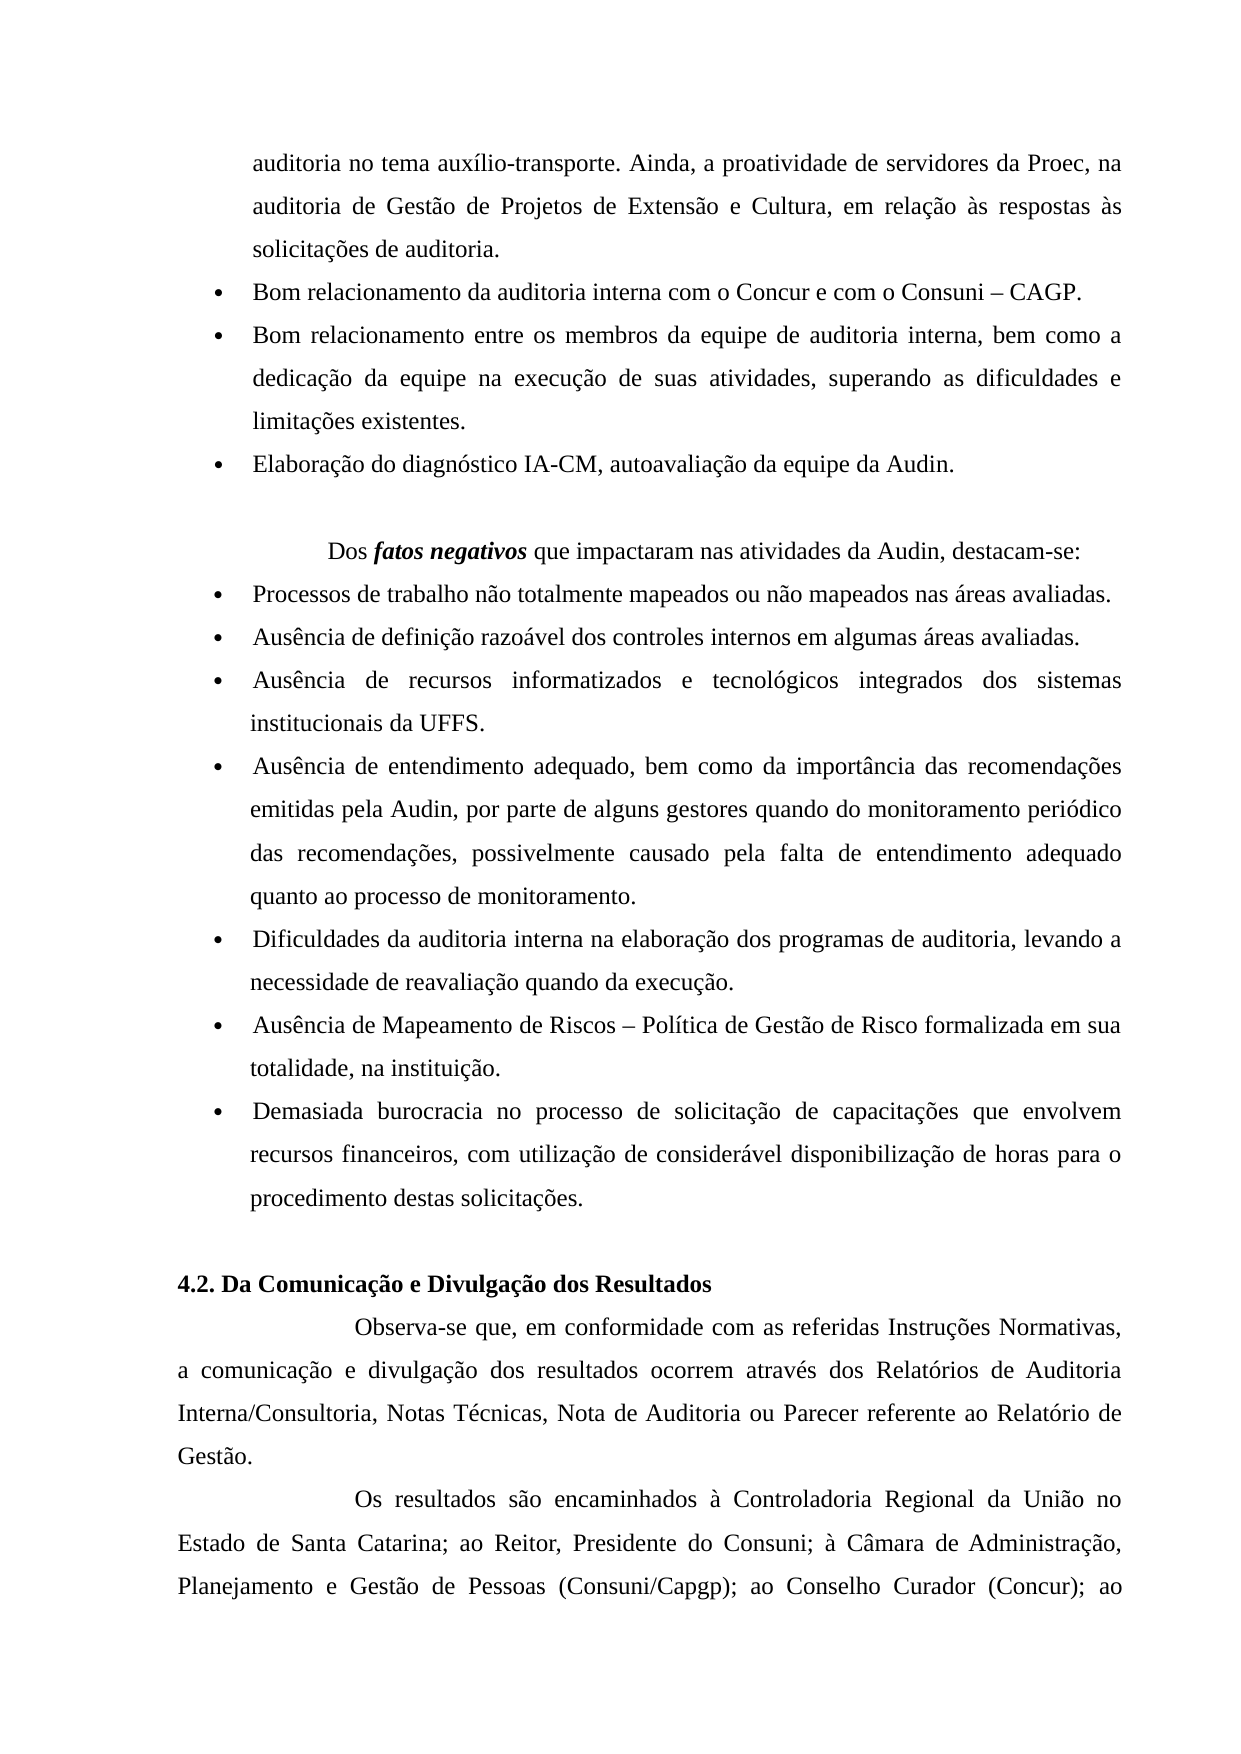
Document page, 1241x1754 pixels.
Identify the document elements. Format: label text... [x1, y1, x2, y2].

list Ausência de definição razoável dos controles internos em algumas áreas avaliadas. [214, 622, 1122, 651]
list Demasiada burocracia no processo de solicitação de capacitações que envolvem recursos financeiros, com utilização de considerável disponibilização de horas para o procedimento destas solicitações. [214, 1096, 1122, 1211]
text Observa-se que, em conformidade com as referidas Instruções Normativas, a comunicação e divulgação dos resultados ocorrem através dos Relatórios de Auditoria Interna/Consultoria, Notas Técnicas, Nota de Auditoria ou Parecer referente ao Relatório de Gestão. [177, 1312, 1122, 1470]
list Ausência de entendimento adequado, bem como da importância das recomendações emitidas pela Audin, por parte de alguns gestores quando do monitoramento periódico das recomendações, possivelmente causado pela falta de entendimento adequado quanto ao processo de monitoramento. [214, 751, 1122, 909]
list Elaboração do diagnóstico IA-CM, autoavaliação da equipe da Audin. [215, 449, 1122, 478]
text Os resultados são encaminhados à Controladoria Regional da União no Estado de Santa Catarina; ao Reitor, Presidente do Consuni; à Câmara de Administração, Planejamento e Gestão de Pessoas (Consuni/Capgp); ao Conselho Curador (Concur); ao [177, 1484, 1122, 1599]
list Bom relacionamento da auditoria interna com o Concur e com o Consuni – CAGP. [215, 277, 1122, 306]
list Bom relacionamento entre os membros da equipe de auditoria interna, bem como a dedicação da equipe na execução de suas atividades, superando as dificuldades e limitações existentes. [215, 320, 1122, 435]
text Dos fatos negativos que impactaram nas atividades da Audin, destacam-se: [177, 536, 1122, 564]
subtitle 4.2. Da Comunicação e Divulgação dos Resultados [177, 1269, 1122, 1298]
list Ausência de recursos informatizados e tecnológicos integrados dos sistemas institucionais da UFFS. [214, 665, 1122, 737]
list Dificuldades da auditoria interna na elaboração dos programas de auditoria, levando a necessidade de reavaliação quando da execução. [214, 924, 1122, 996]
list auditoria no tema auxílio-transporte. Ainda, a proatividade de servidores da Proec, na auditoria de Gestão de Projetos de Extensão e Cultura, em relação às respostas às solicitações de auditoria. [215, 148, 1122, 263]
list Processos de trabalho não totalmente mapeados ou não mapeados nas áreas avaliadas. [214, 579, 1122, 608]
list Ausência de Mapeamento de Riscos – Política de Gestão de Risco formalizada em sua totalidade, na instituição. [214, 1010, 1122, 1082]
